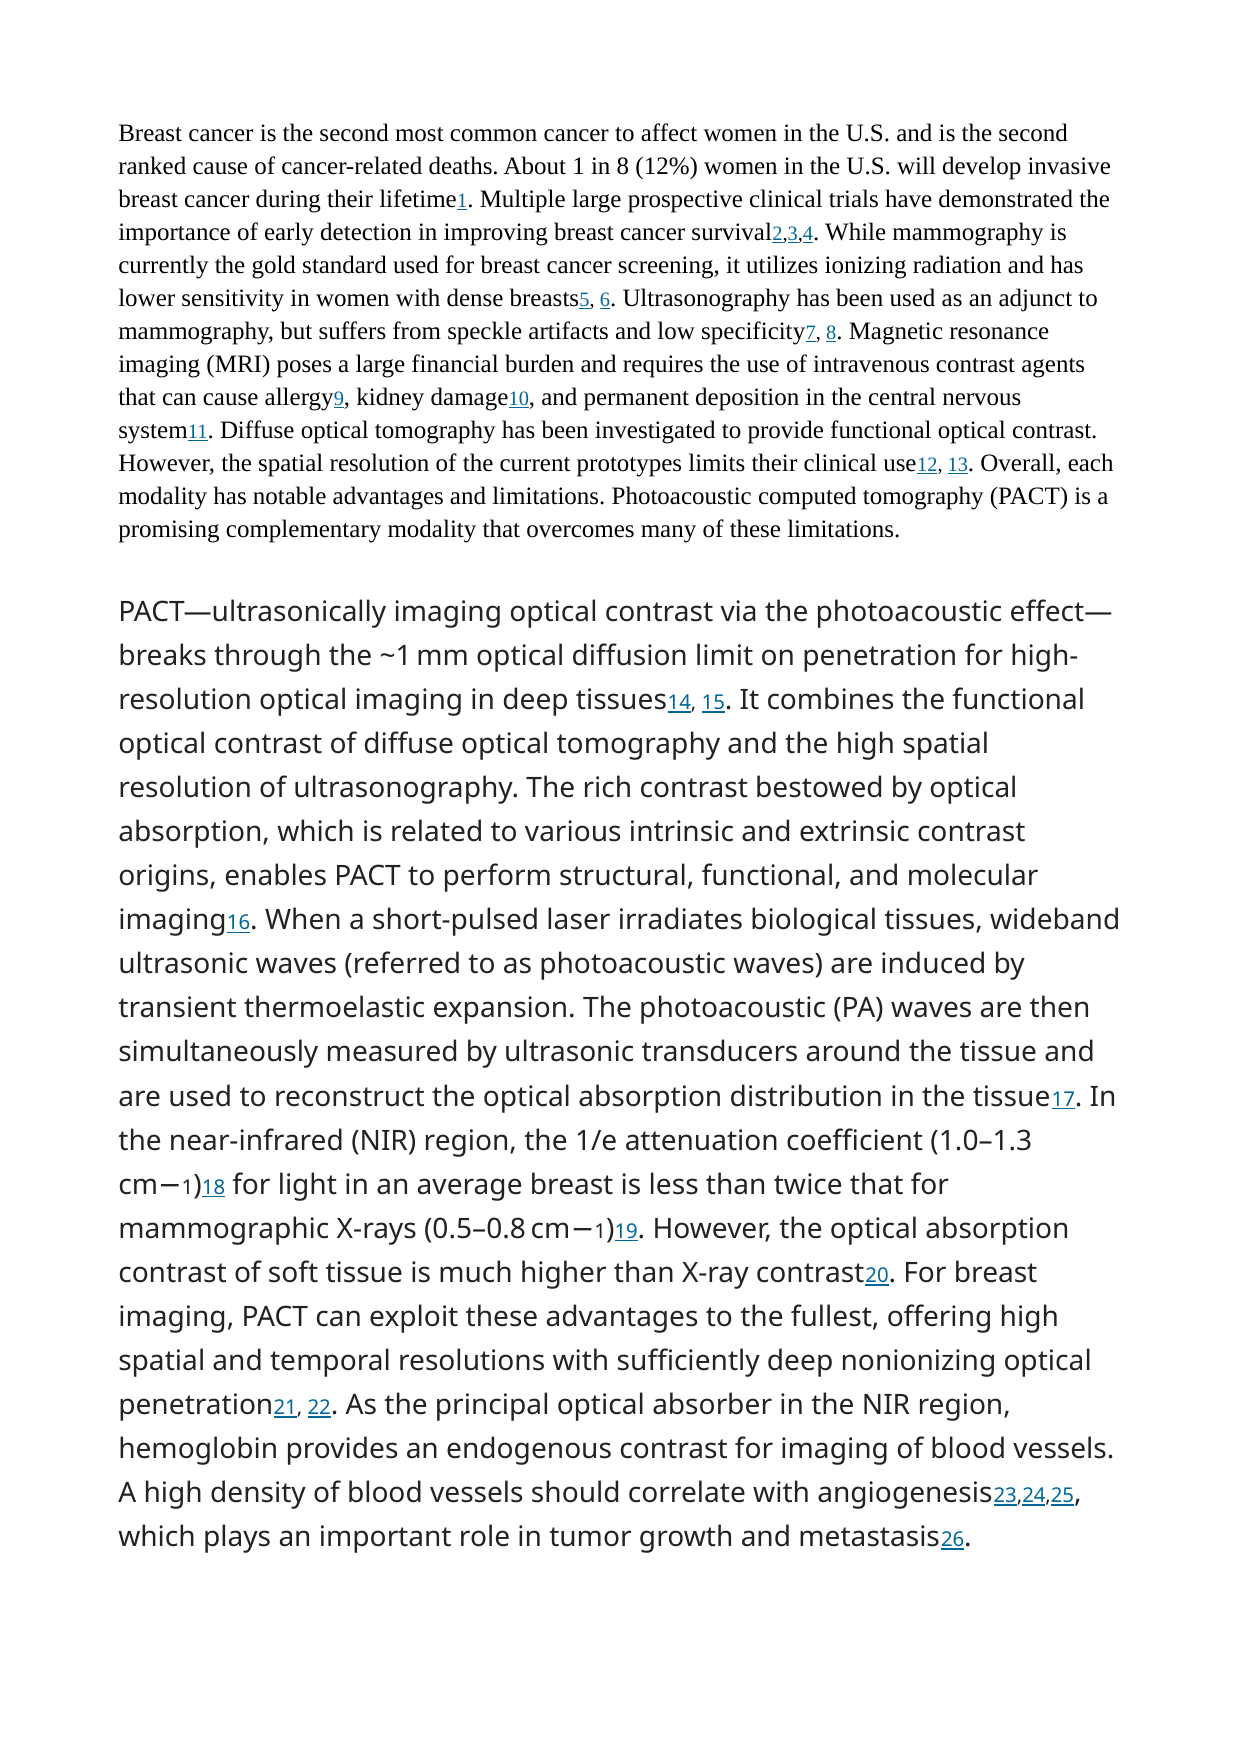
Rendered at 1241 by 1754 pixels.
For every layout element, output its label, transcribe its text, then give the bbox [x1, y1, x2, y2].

picture [803, 229, 810, 235]
text Breast cancer is the second most common cancer to affect women in the U.S. and is the second ranked cause of cancer-related deaths. About 1 in 8 (12%) women in the U.S. will develop invasive breast cancer during their lifetime1. Multiple large prospective clinical trials have demonstrated the importance of early detection in improving breast cancer survival2,3,4. While mammography is currently the gold standard used for breast cancer screening, it utilizes ionizing radiation and has lower sensitivity in women with dense breasts5, 6. Ultrasonography has been used as an adjunct to mammography, but suffers from speckle artifacts and low specificity7, 8. Magnetic resonance imaging (MRI) poses a large financial burden and requires the use of intravenous contrast agents that can cause allergy9, kidney damage10, and permanent deposition in the central nervous system11. Diffuse optical tomography has been investigated to provide functional optical contrast. However, the spatial resolution of the current prototypes limits their clinical use12, 13. Overall, each modality has notable advantages and limitations. Photoacoustic computed tomography (PACT) is a promising complementary modality that overcomes many of these limitations. [118, 118, 1122, 543]
text PACT—ultrasonically imaging optical contrast via the photoacoustic effect—breaks through the ~1 mm optical diffusion limit on penetration for high-resolution optical imaging in deep tissues14, 15. It combines the functional optical contrast of diffuse optical tomography and the high spatial resolution of ultrasonography. The rich contrast bestowed by optical absorption, which is related to various intrinsic and extrinsic contrast origins, enables PACT to perform structural, functional, and molecular imaging16. When a short-pulsed laser irradiates biological tissues, wideband ultrasonic waves (referred to as photoacoustic waves) are induced by transient thermoelastic expansion. The photoacoustic (PA) waves are then simultaneously measured by ultrasonic transducers around the tissue and are used to reconstruct the optical absorption distribution in the tissue17. In the near-infrared (NIR) region, the 1/e attenuation coefficient (1.0–1.3 cm−1)18 for light in an average breast is less than twice that for mammographic X-rays (0.5–0.8 cm−1)19. However, the optical absorption contrast of soft tissue is much higher than X-ray contrast20. For breast imaging, PACT can exploit these advantages to the fullest, offering high spatial and temporal resolutions with sufficiently deep nonionizing optical penetration21, 22. As the principal optical absorber in the NIR region, hemoglobin provides an endogenous contrast for imaging of blood vessels. A high density of blood vessels should correlate with angiogenesis23,24,25, which plays an important role in tumor growth and metastasis26. [118, 591, 1122, 1555]
picture [808, 328, 814, 339]
